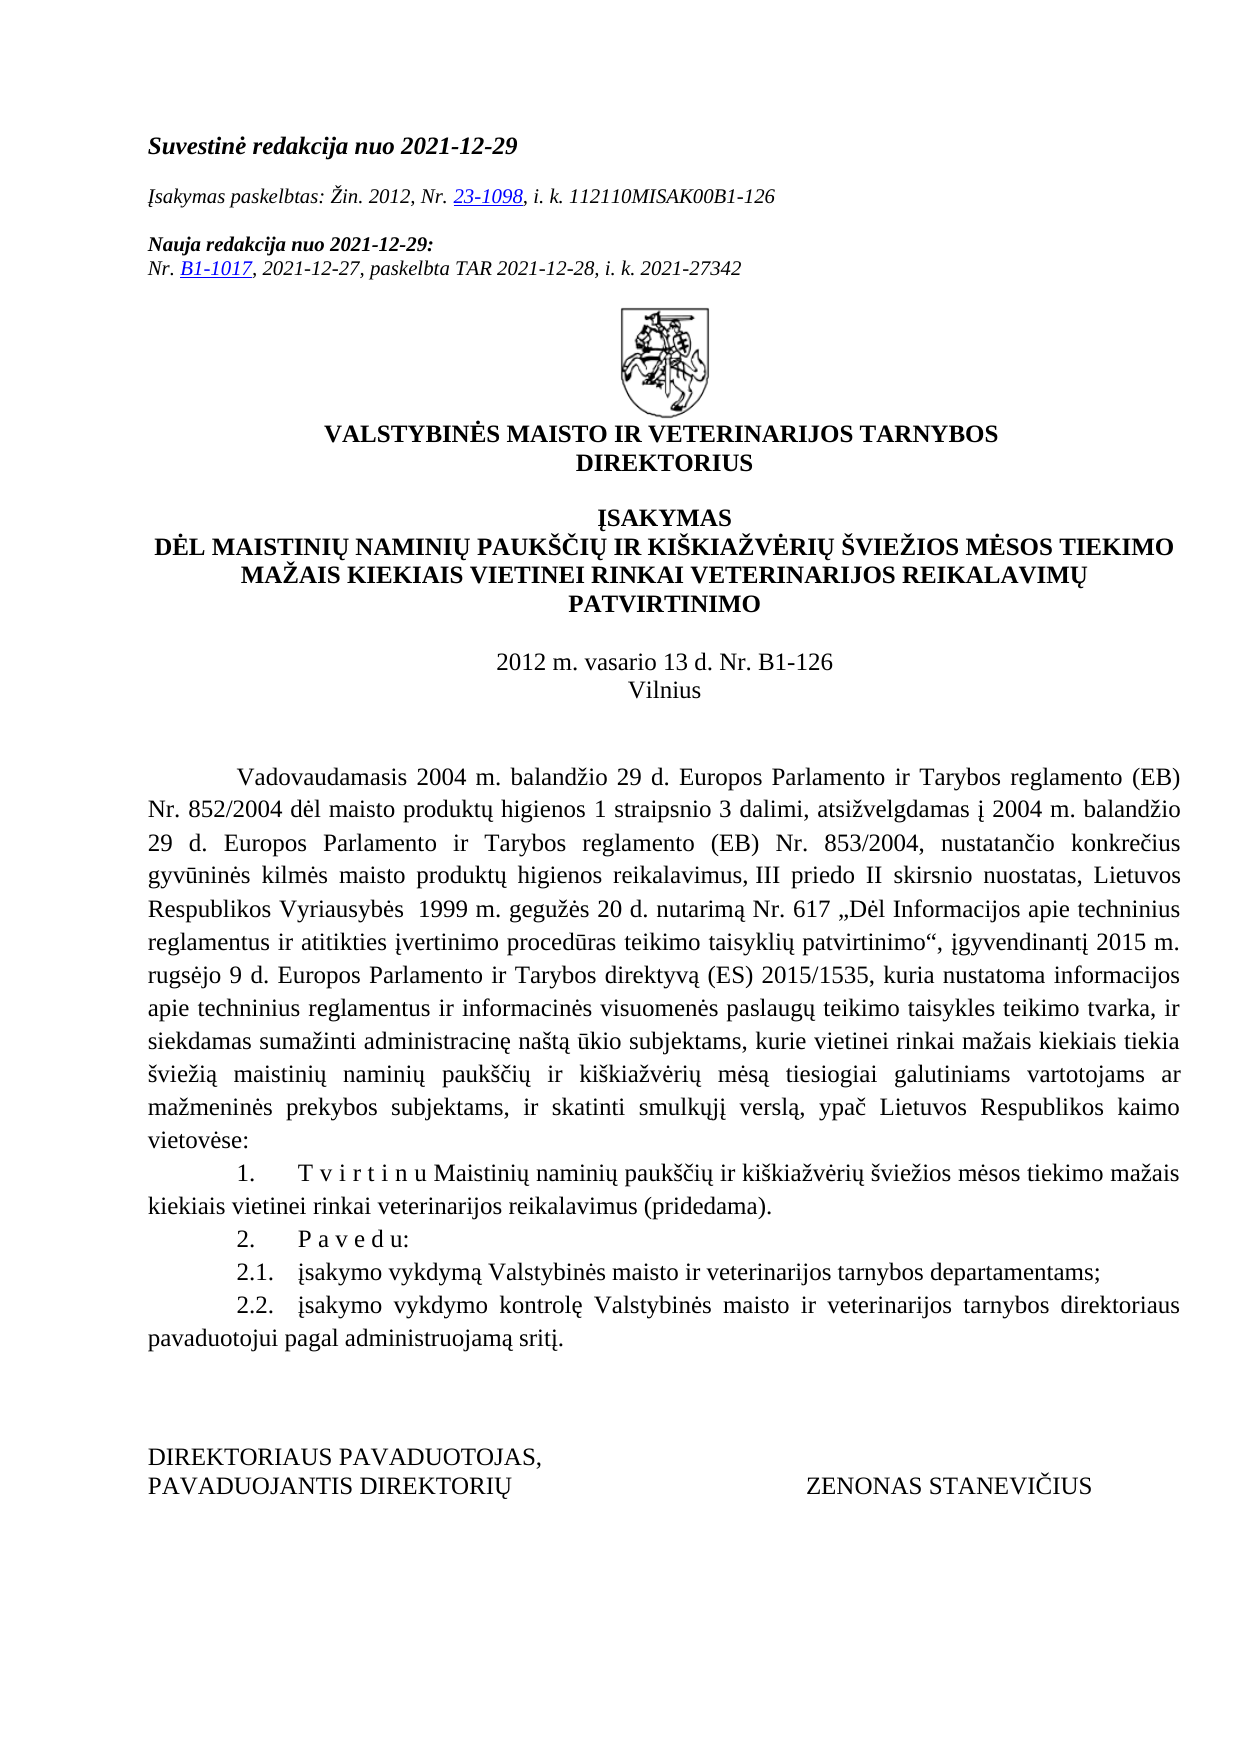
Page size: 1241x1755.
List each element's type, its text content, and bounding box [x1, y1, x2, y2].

text 2.1. įsakymo vykdymą Valstybinės maisto ir veterinarijos tarnybos departamentams; [148, 1257, 1181, 1286]
text Nr. B1-1017, 2021-12-27, paskelbta TAR 2021-12-28, i. k. 2021-27342 [148, 256, 1181, 280]
text 1. T v i r t i n u Maistinių naminių paukščių ir kiškiažvėrių šviežios mėsos tiekimo mažais kiekiais vietinei rinkai veterinarijos reikalavimus (pridedama). [148, 1158, 1181, 1219]
text Įsakymas paskelbtas: Žin. 2012, Nr. 23-1098, i. k. 112110MISAK00B1-126 [148, 184, 1181, 208]
text pavaduojantis direktorių Zenonas Stanevičius [148, 1471, 1181, 1500]
text DĖL MAISTINIŲ NAMINIŲ PAUKŠČIŲ IR KIŠKIAŽVĖRIŲ ŠVIEŽIOS MĖSOS TIEKIMO MAŽAIS KIEKIAIS VIETINEI RINKAI VETERINARIJOS REIKALAVIMŲ PATVIRTINIMO [148, 532, 1181, 618]
text Vilnius [148, 675, 1181, 704]
text 2.2. įsakymo vykdymo kontrolę Valstybinės maisto ir veterinarijos tarnybos direktoriaus pavaduotojui pagal administruojamą sritį. [148, 1290, 1181, 1352]
text VALSTYBINĖS MAISTO IR VETERINARIJOS TARNYBOS [148, 419, 1181, 448]
text Nauja redakcija nuo 2021-12-29: [148, 232, 1181, 256]
text Direktoriaus pavaduotojas, [148, 1442, 1181, 1471]
text 2. P a v e d u: [148, 1224, 1181, 1253]
text DIREKTORIUs [148, 448, 1181, 476]
text ĮSAKYMAS [148, 503, 1181, 532]
text Suvestinė redakcija nuo 2021-12-29 [148, 131, 1181, 160]
text 2012 m. vasario 13 d. Nr. B1-126 [148, 647, 1181, 675]
text Vadovaudamasis 2004 m. balandžio 29 d. Europos Parlamento ir Tarybos reglamento (EB) Nr. 852/2004 dėl maisto produktų higienos 1 straipsnio 3 dalimi, atsižvelgdamas į 2004 m. balandžio 29 d. Europos Parlamento ir Tarybos reglamento (EB) Nr. 853/2004, nustatančio konkrečius gyvūninės kilmės maisto produktų higienos reikalavimus, III priedo II skirsnio nuostatas, Lietuvos Respublikos Vyriausybės 1999 m. gegužės 20 d. nutarimą Nr. 617 „Dėl Informacijos apie techninius reglamentus ir atitikties įvertinimo procedūras teikimo taisyklių patvirtinimo“, įgyvendinantį 2015 m. rugsėjo 9 d. Europos Parlamento ir Tarybos direktyvą (ES) 2015/1535, kuria nustatoma informacijos apie techninius reglamentus ir informacinės visuomenės paslaugų teikimo taisykles teikimo tvarka, ir siekdamas sumažinti administracinę naštą ūkio subjektams, kurie vietinei rinkai mažais kiekiais tiekia šviežią maistinių naminių paukščių ir kiškiažvėrių mėsą tiesiogiai galutiniams vartotojams ar mažmeninės prekybos subjektams, ir skatinti smulkųjį verslą, ypač Lietuvos Respublikos kaimo vietovėse: [148, 762, 1181, 1153]
